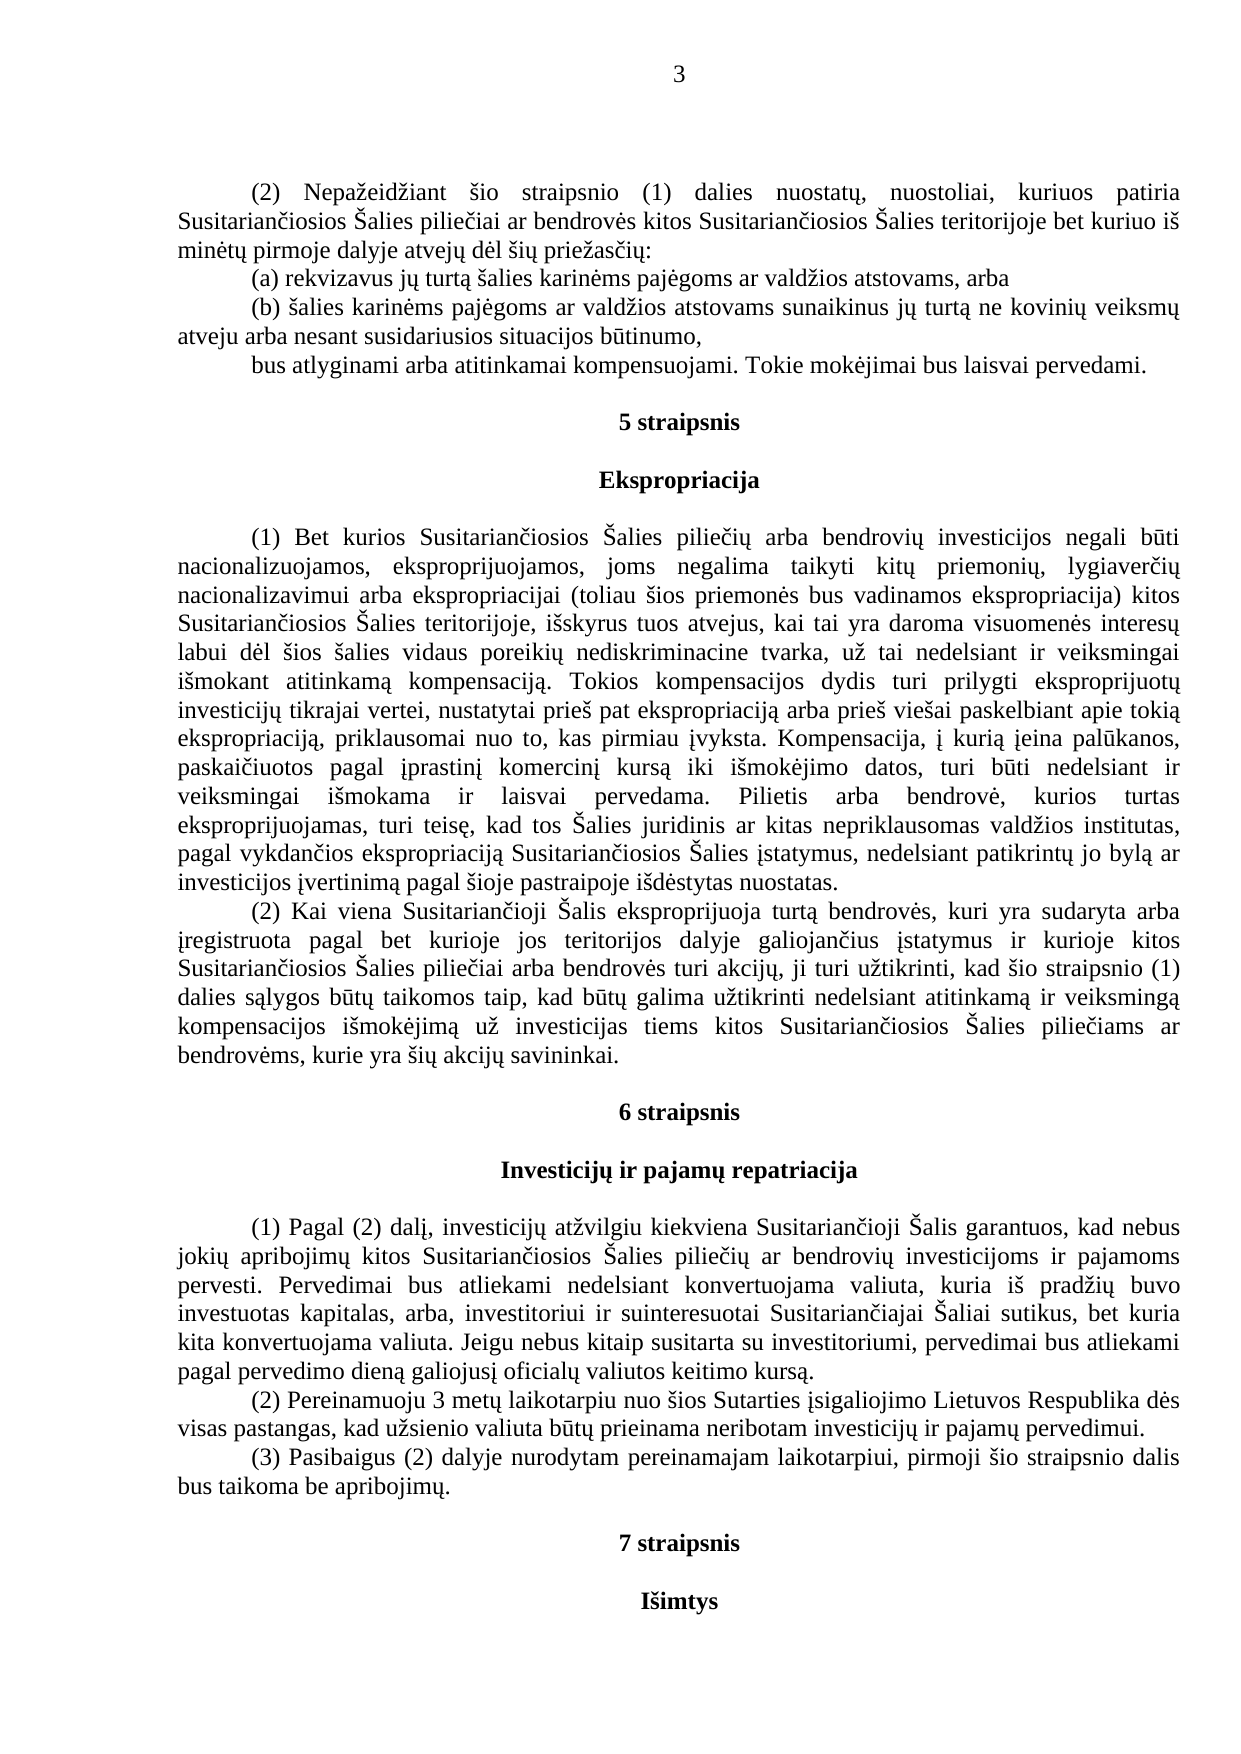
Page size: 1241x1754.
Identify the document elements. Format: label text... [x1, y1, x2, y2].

text Investicijų ir pajamų repatriacija [177, 1155, 1181, 1183]
text (a) rekvizavus jų turtą šalies karinėms pajėgoms ar valdžios atstovams, arba [177, 263, 1181, 292]
text (b) šalies karinėms pajėgoms ar valdžios atstovams sunaikinus jų turtą ne kovinių veiksmų atveju arba nesant susidariusios situacijos būtinumo, [177, 292, 1181, 350]
text 6 straipsnis [177, 1097, 1181, 1126]
text (1) Bet kurios Susitariančiosios Šalies piliečių arba bendrovių investicijos negali būti nacionalizuojamos, eksproprijuojamos, joms negalima taikyti kitų priemonių, lygiaverčių nacionalizavimui arba ekspropriacijai (toliau šios priemonės bus vadinamos ekspropriacija) kitos Susitariančiosios Šalies teritorijoje, išskyrus tuos atvejus, kai tai yra daroma visuomenės interesų labui dėl šios šalies vidaus poreikių nediskriminacine tvarka, už tai nedelsiant ir veiksmingai išmokant atitinkamą kompensaciją. Tokios kompensacijos dydis turi prilygti eksproprijuotų investicijų tikrajai vertei, nustatytai prieš pat ekspropriaciją arba prieš viešai paskelbiant apie tokią ekspropriaciją, priklausomai nuo to, kas pirmiau įvyksta. Kompensacija, į kurią įeina palūkanos, paskaičiuotos pagal įprastinį komercinį kursą iki išmokėjimo datos, turi būti nedelsiant ir veiksmingai išmokama ir laisvai pervedama. Pilietis arba bendrovė, kurios turtas eksproprijuojamas, turi teisę, kad tos Šalies juridinis ar kitas nepriklausomas valdžios institutas, pagal vykdančios ekspropriaciją Susitariančiosios Šalies įstatymus, nedelsiant patikrintų jo bylą ar investicijos įvertinimą pagal šioje pastraipoje išdėstytas nuostatas. [177, 522, 1181, 896]
text Išimtys [177, 1586, 1181, 1615]
text (2) Pereinamuoju 3 metų laikotarpiu nuo šios Sutarties įsigaliojimo Lietuvos Respublika dės visas pastangas, kad užsienio valiuta būtų prieinama neribotam investicijų ir pajamų pervedimui. [177, 1385, 1181, 1442]
text (2) Nepažeidžiant šio straipsnio (1) dalies nuostatų, nuostoliai, kuriuos patiria Susitariančiosios Šalies piliečiai ar bendrovės kitos Susitariančiosios Šalies teritorijoje bet kuriuo iš minėtų pirmoje dalyje atvejų dėl šių priežasčių: [177, 177, 1181, 263]
text Ekspropriacija [177, 465, 1181, 493]
text 5 straipsnis [177, 407, 1181, 436]
text (1) Pagal (2) dalį, investicijų atžvilgiu kiekviena Susitariančioji Šalis garantuos, kad nebus jokių apribojimų kitos Susitariančiosios Šalies piliečių ar bendrovių investicijoms ir pajamoms pervesti. Pervedimai bus atliekami nedelsiant konvertuojama valiuta, kuria iš pradžių buvo investuotas kapitalas, arba, investitoriui ir suinteresuotai Susitariančiajai Šaliai sutikus, bet kuria kita konvertuojama valiuta. Jeigu nebus kitaip susitarta su investitoriumi, pervedimai bus atliekami pagal pervedimo dieną galiojusį oficialų valiutos keitimo kursą. [177, 1212, 1181, 1385]
text bus atlyginami arba atitinkamai kompensuojami. Tokie mokėjimai bus laisvai pervedami. [177, 350, 1181, 378]
text 7 straipsnis [177, 1528, 1181, 1557]
text (3) Pasibaigus (2) dalyje nurodytam pereinamajam laikotarpiui, pirmoji šio straipsnio dalis bus taikoma be apribojimų. [177, 1442, 1181, 1500]
text (2) Kai viena Susitariančioji Šalis eksproprijuoja turtą bendrovės, kuri yra sudaryta arba įregistruota pagal bet kurioje jos teritorijos dalyje galiojančius įstatymus ir kurioje kitos Susitariančiosios Šalies piliečiai arba bendrovės turi akcijų, ji turi užtikrinti, kad šio straipsnio (1) dalies sąlygos būtų taikomos taip, kad būtų galima užtikrinti nedelsiant atitinkamą ir veiksmingą kompensacijos išmokėjimą už investicijas tiems kitos Susitariančiosios Šalies piliečiams ar bendrovėms, kurie yra šių akcijų savininkai. [177, 896, 1181, 1068]
